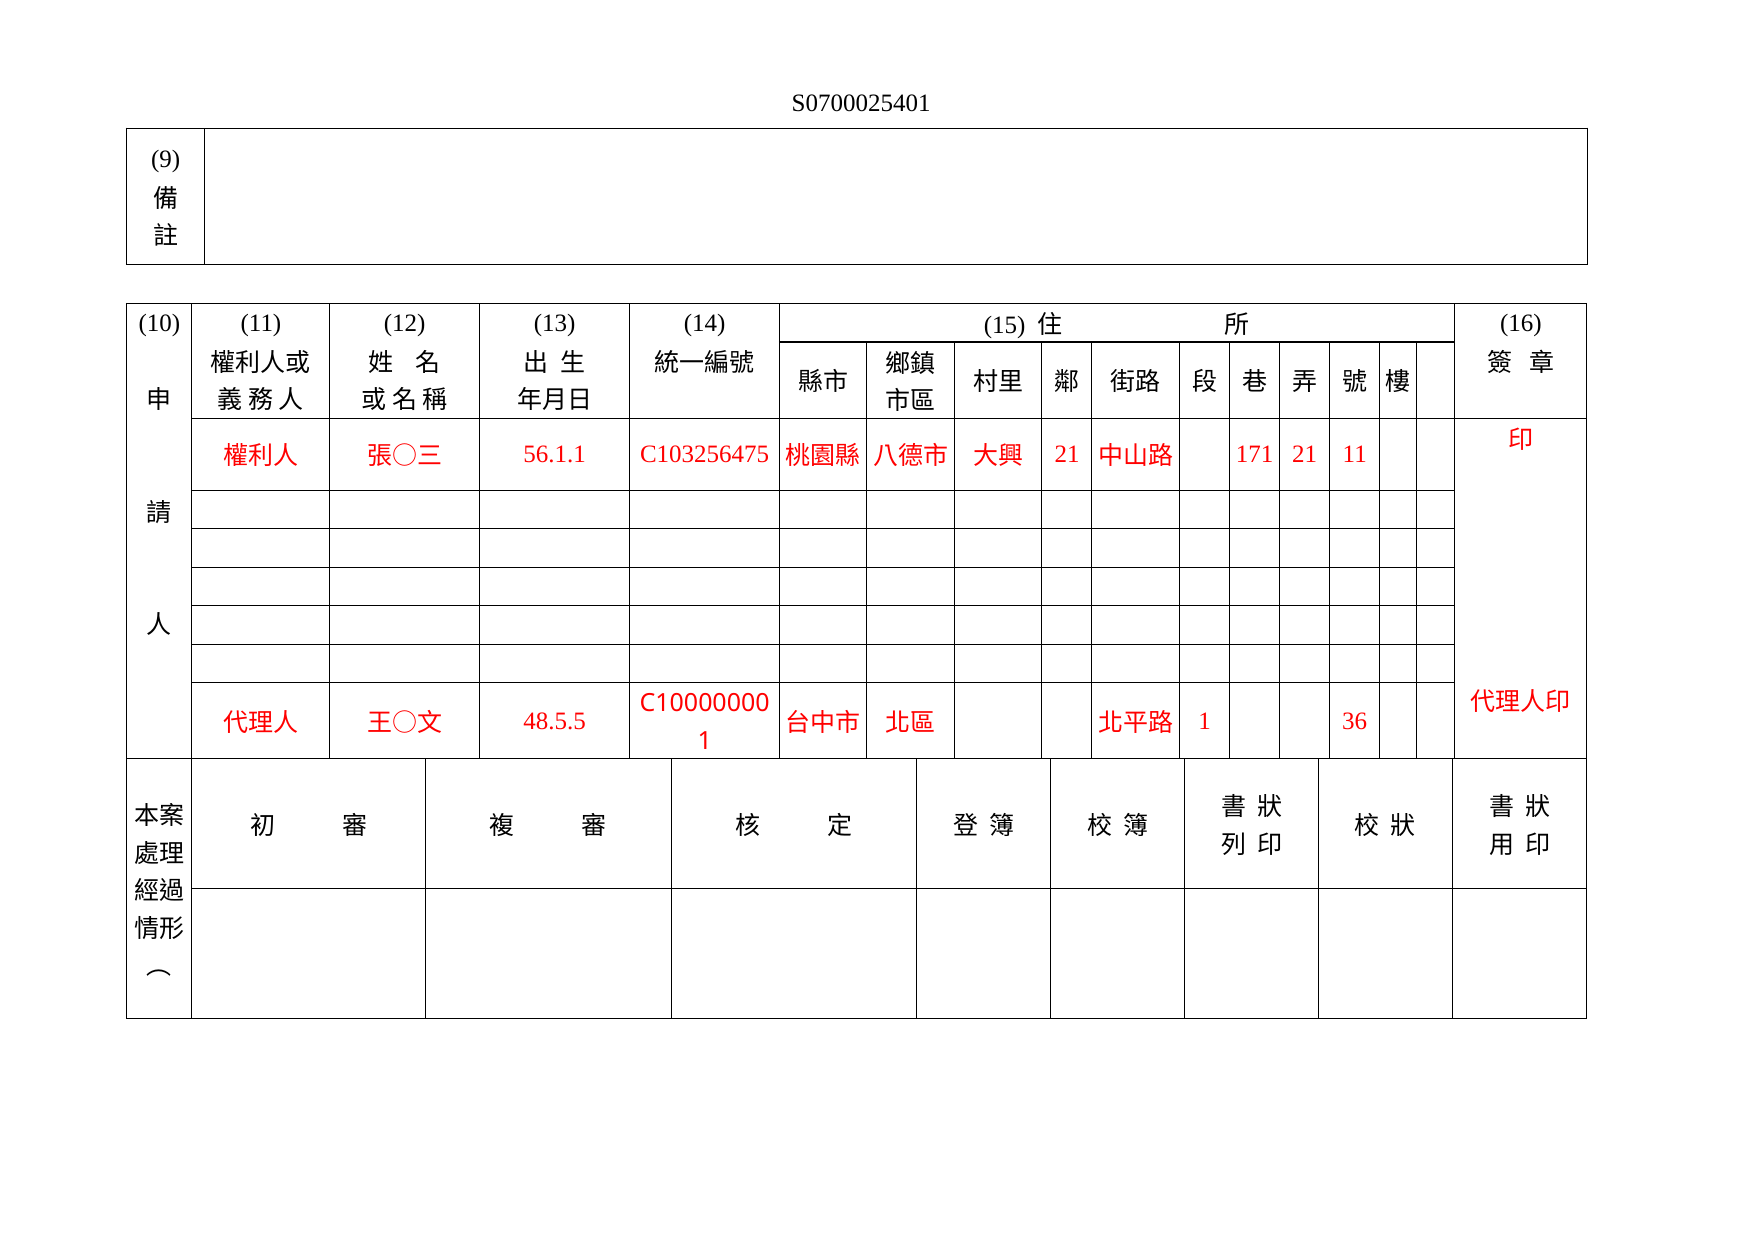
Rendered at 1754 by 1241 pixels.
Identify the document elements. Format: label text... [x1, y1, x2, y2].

table_cell 56.1.1 [480, 419, 629, 489]
table_cell 段 [1180, 343, 1229, 417]
table_cell [1230, 529, 1279, 567]
table_cell [780, 529, 866, 567]
table_cell [867, 529, 954, 567]
table_cell [192, 568, 329, 605]
table_cell [1185, 889, 1318, 1018]
table_cell [1230, 606, 1279, 644]
table_cell 村里 [955, 343, 1041, 417]
table_cell [1042, 683, 1091, 758]
table_cell [330, 491, 479, 528]
table_cell [1042, 491, 1091, 528]
table_cell [480, 645, 629, 682]
table_cell 號 [1330, 343, 1379, 417]
table_cell [1180, 606, 1229, 644]
table_cell [1180, 568, 1229, 605]
table_header (16) 簽 章 [1455, 304, 1586, 417]
table_cell 弄 [1280, 343, 1329, 417]
table_cell [1417, 568, 1454, 605]
table_header (11) 權利人或 義 務 人 [192, 304, 329, 417]
table_cell 核 定 [672, 759, 916, 888]
table_cell [480, 568, 629, 605]
table_header (15) 住 所 [780, 304, 1454, 341]
table_cell [1280, 491, 1329, 528]
table_cell [955, 491, 1041, 528]
table_cell [867, 568, 954, 605]
table_cell [1417, 683, 1454, 758]
table_cell [1380, 568, 1416, 605]
table_cell [1380, 529, 1416, 567]
table_cell 複 審 [426, 759, 671, 888]
table_cell [1092, 529, 1179, 567]
table_cell [1380, 491, 1416, 528]
table_cell 36 [1330, 683, 1379, 758]
table_cell [330, 529, 479, 567]
table_cell [480, 529, 629, 567]
table_cell [1380, 645, 1416, 682]
table_cell 中山路 [1092, 419, 1179, 489]
table_cell [192, 606, 329, 644]
table_cell [1417, 529, 1454, 567]
table_cell [1042, 606, 1091, 644]
table_cell [1417, 343, 1454, 417]
table_cell [1417, 606, 1454, 644]
table_header (12) 姓 名 或 名 稱 [330, 304, 479, 417]
table_cell 鄉鎮 市區 [867, 343, 954, 417]
table_cell [1280, 606, 1329, 644]
table_cell 桃園縣 [780, 419, 866, 489]
table_cell [630, 606, 779, 644]
table_cell [480, 491, 629, 528]
table_cell [1380, 419, 1416, 489]
table_cell [1380, 683, 1416, 758]
table_cell [480, 606, 629, 644]
table_cell [955, 606, 1041, 644]
table_cell 樓 [1380, 343, 1416, 417]
table_cell 北區 [867, 683, 954, 758]
table_cell 街路 [1092, 343, 1179, 417]
table_cell [1092, 491, 1179, 528]
table_cell 巷 [1230, 343, 1279, 417]
table_cell 印 代理人印 [1455, 419, 1586, 758]
table_cell [1280, 568, 1329, 605]
table_cell [330, 568, 479, 605]
table_cell [1230, 683, 1279, 758]
table_cell [780, 568, 866, 605]
table_cell 校 狀 [1319, 759, 1452, 888]
table_cell [1230, 568, 1279, 605]
table_cell [780, 645, 866, 682]
table_cell [1042, 568, 1091, 605]
table_cell 王○文 [330, 683, 479, 758]
table_cell [1180, 491, 1229, 528]
table_cell [1092, 645, 1179, 682]
table_cell [780, 491, 866, 528]
table_cell 書 狀 列 印 [1185, 759, 1318, 888]
table_cell [192, 491, 329, 528]
table_cell [917, 889, 1050, 1018]
table_cell [1417, 419, 1454, 489]
table_cell 登 簿 [917, 759, 1050, 888]
table_header (10) 申 請 人 [127, 304, 191, 758]
table_cell [1180, 529, 1229, 567]
table_cell [330, 606, 479, 644]
table_cell [1319, 889, 1452, 1018]
table_cell [192, 645, 329, 682]
table_cell [1330, 645, 1379, 682]
table_cell C103256475 [630, 419, 779, 489]
table_cell [1280, 529, 1329, 567]
table_cell 初 審 [192, 759, 425, 888]
table_cell 縣市 [780, 343, 866, 417]
table_cell C100000001 [630, 683, 779, 758]
table_cell 大興 [955, 419, 1041, 489]
table_cell 1 [1180, 683, 1229, 758]
table_cell 11 [1330, 419, 1379, 489]
table_header (14) 統一編號 [630, 304, 779, 417]
table_cell 校 簿 [1051, 759, 1184, 888]
table_cell [955, 645, 1041, 682]
table_cell [1280, 645, 1329, 682]
table_cell 鄰 [1042, 343, 1091, 417]
table_cell 台中市 [780, 683, 866, 758]
table_cell [192, 889, 425, 1018]
table_cell [1042, 529, 1091, 567]
table_cell [780, 606, 866, 644]
table_cell [630, 491, 779, 528]
table_cell [1230, 645, 1279, 682]
table_cell [1330, 529, 1379, 567]
table_cell [1280, 683, 1329, 758]
table_cell [1092, 606, 1179, 644]
table_cell [426, 889, 671, 1018]
table_header (13) 出 生 年月日 [480, 304, 629, 417]
table_cell [1180, 645, 1229, 682]
table_cell 北平路 [1092, 683, 1179, 758]
table_cell [955, 568, 1041, 605]
table_cell [1180, 419, 1229, 489]
table_cell [630, 645, 779, 682]
table_cell 21 [1280, 419, 1329, 489]
table_cell [1330, 606, 1379, 644]
table_cell 21 [1042, 419, 1091, 489]
table_cell [1092, 568, 1179, 605]
table_cell [630, 529, 779, 567]
table_cell [955, 683, 1041, 758]
table_cell 48.5.5 [480, 683, 629, 758]
table_cell [1417, 645, 1454, 682]
table_cell [867, 491, 954, 528]
table_cell [1417, 491, 1454, 528]
table_cell [1330, 491, 1379, 528]
table_cell (9) 備 註 [127, 129, 204, 264]
table_cell [867, 645, 954, 682]
table_cell 八德市 [867, 419, 954, 489]
table_cell [1230, 491, 1279, 528]
table_cell [630, 568, 779, 605]
table_cell [672, 889, 916, 1018]
table_cell [1051, 889, 1184, 1018]
table_cell [330, 645, 479, 682]
table_cell 張○三 [330, 419, 479, 489]
table_cell [1453, 889, 1586, 1018]
table_cell [192, 529, 329, 567]
table_cell [955, 529, 1041, 567]
table_cell 權利人 [192, 419, 329, 489]
table_cell [1330, 568, 1379, 605]
table_cell 171 [1230, 419, 1279, 489]
table_cell [1042, 645, 1091, 682]
table_cell [867, 606, 954, 644]
table_cell [1380, 606, 1416, 644]
table_cell 書 狀 用 印 [1453, 759, 1586, 888]
table_cell 代理人 [192, 683, 329, 758]
table_cell [205, 129, 1587, 264]
table_cell 本案處理經過情形︵ 以下各欄 申請人請勿填寫 ︶ [127, 759, 191, 1018]
